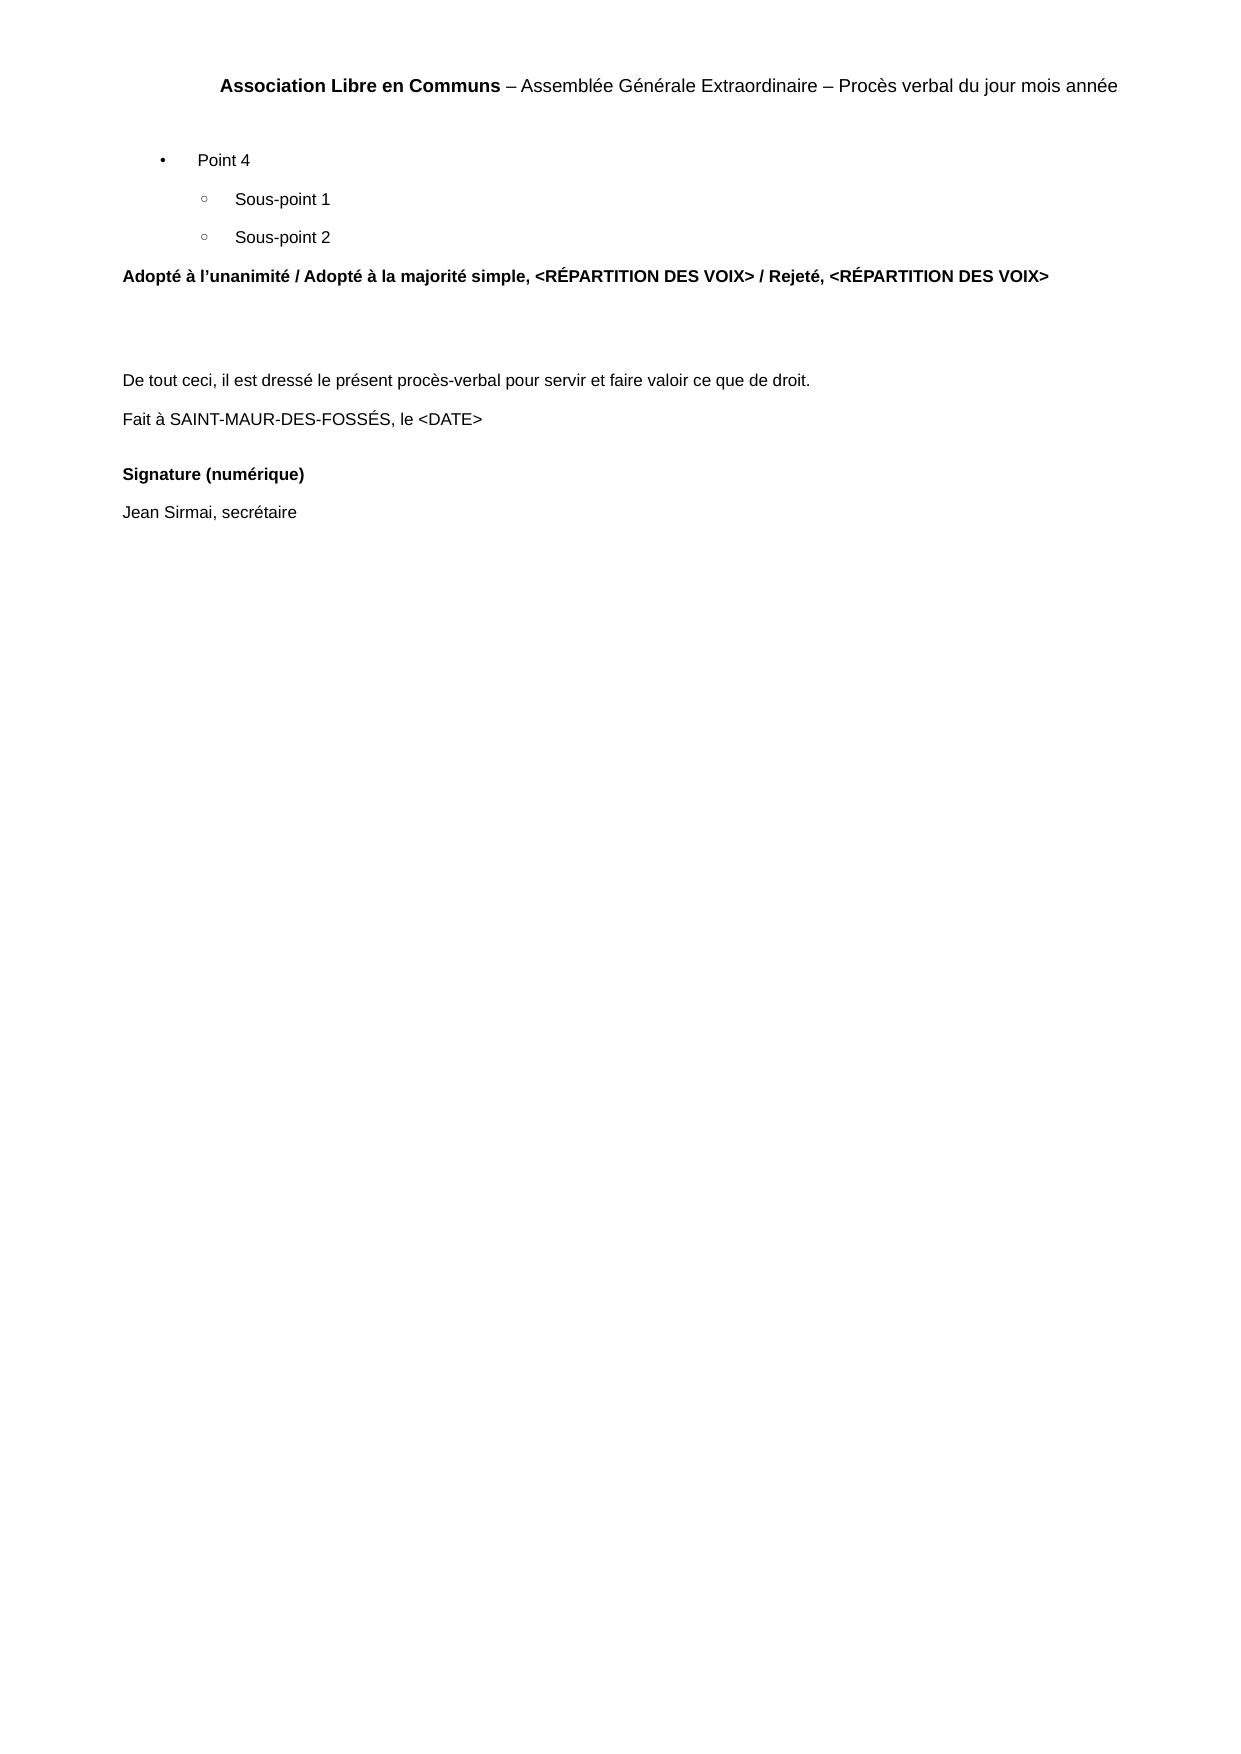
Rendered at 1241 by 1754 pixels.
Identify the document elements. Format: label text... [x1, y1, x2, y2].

subtitle De tout ceci, il est dressé le présent procès-verbal pour servir et faire valoir ce que de droit. [122, 370, 1118, 390]
subtitle Sous-point 1 [197, 189, 1118, 208]
subtitle Signature (numérique) [122, 464, 1118, 484]
subtitle Fait à SAINT-MAUR-DES-FOSSÉS, le <DATE> [122, 409, 1118, 429]
subtitle Jean Sirmai, secrétaire [122, 503, 1118, 522]
subtitle Sous-point 2 [197, 228, 1118, 247]
subtitle Point 4 [160, 150, 1118, 170]
subtitle Adopté à l’unanimité / Adopté à la majorité simple, <RÉPARTITION DES VOIX> / Rejeté, <RÉPARTITION DES VOIX> [122, 267, 1118, 286]
